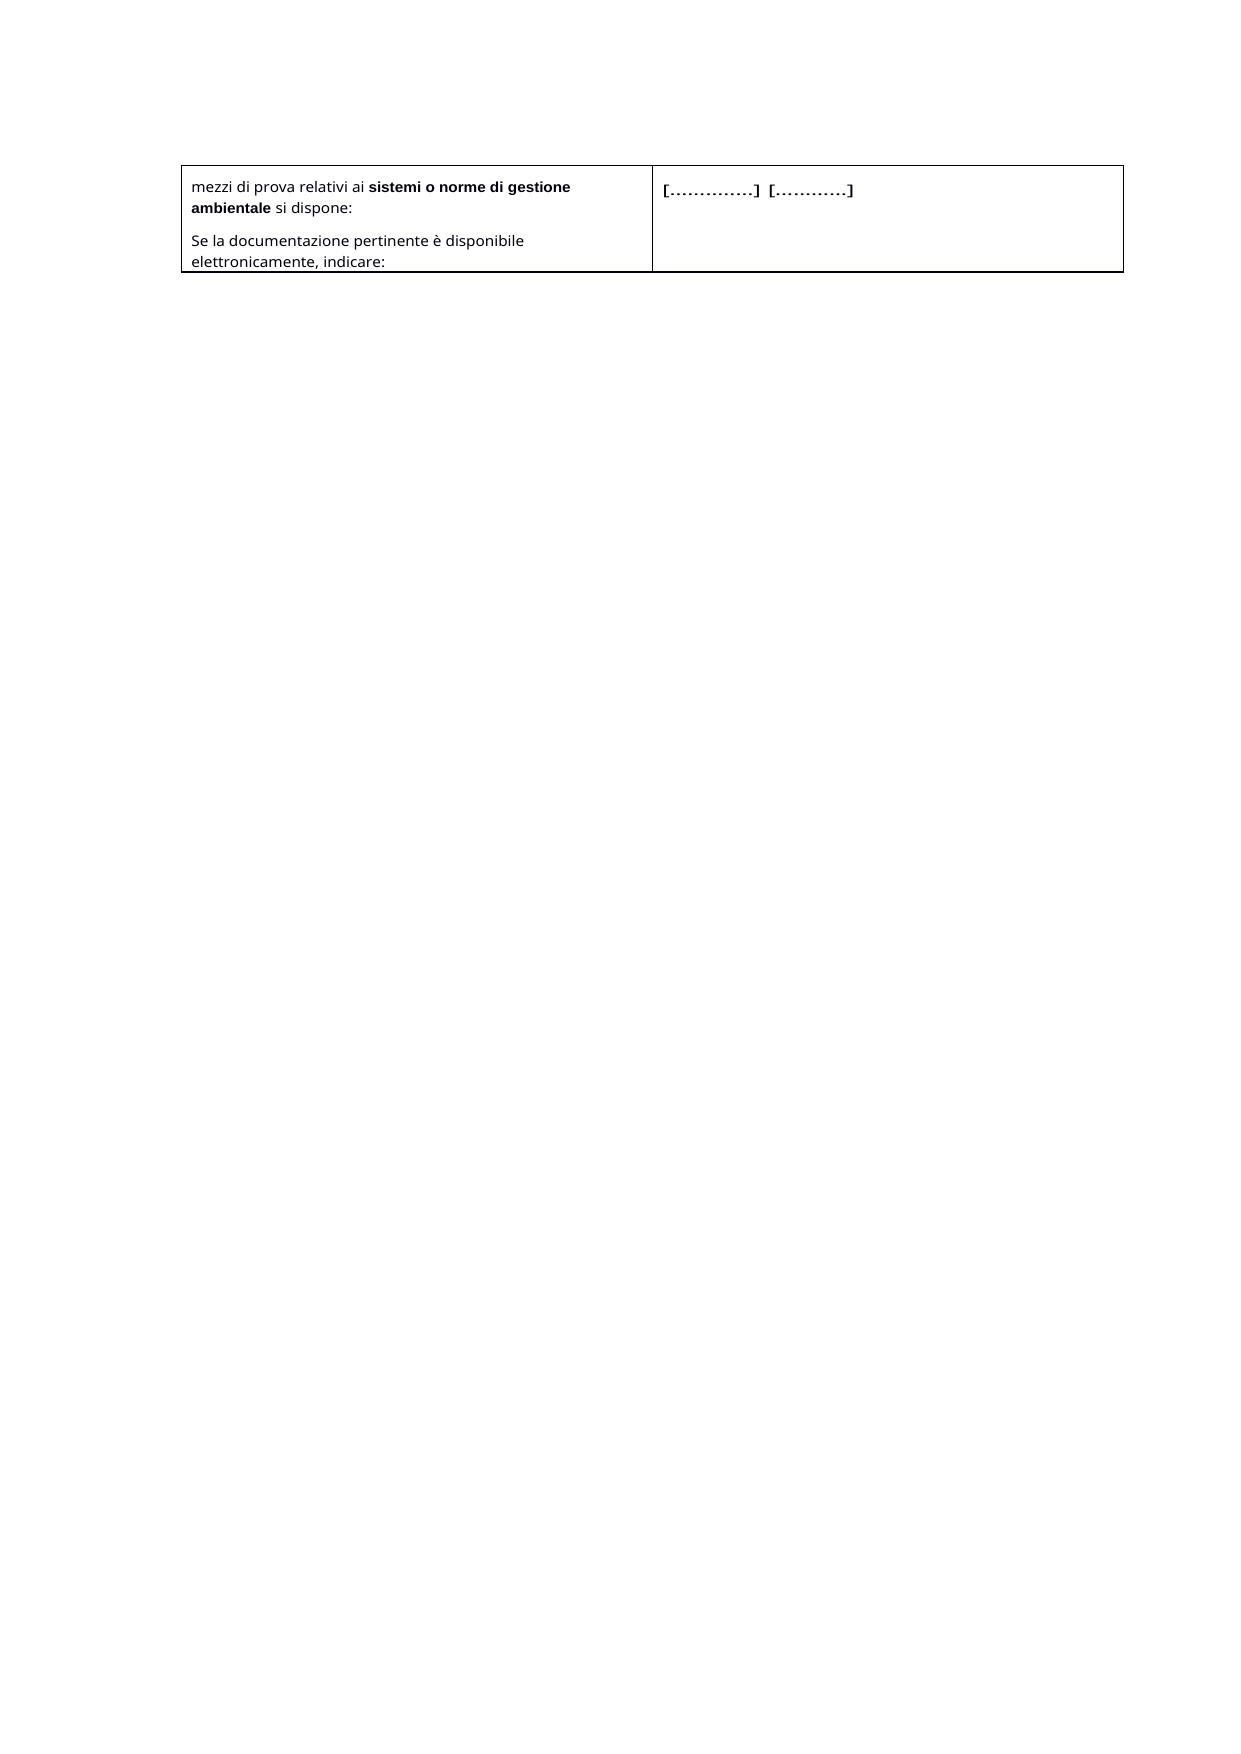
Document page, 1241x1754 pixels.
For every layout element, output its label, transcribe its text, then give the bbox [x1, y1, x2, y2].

table_cell mezzi di prova relativi ai sistemi o norme di gestione ambientale si dispone: Se la documentazione pertinente è disponibile elettronicamente, indicare: [182, 166, 652, 271]
table_cell [………..…] […………] [653, 166, 1123, 271]
